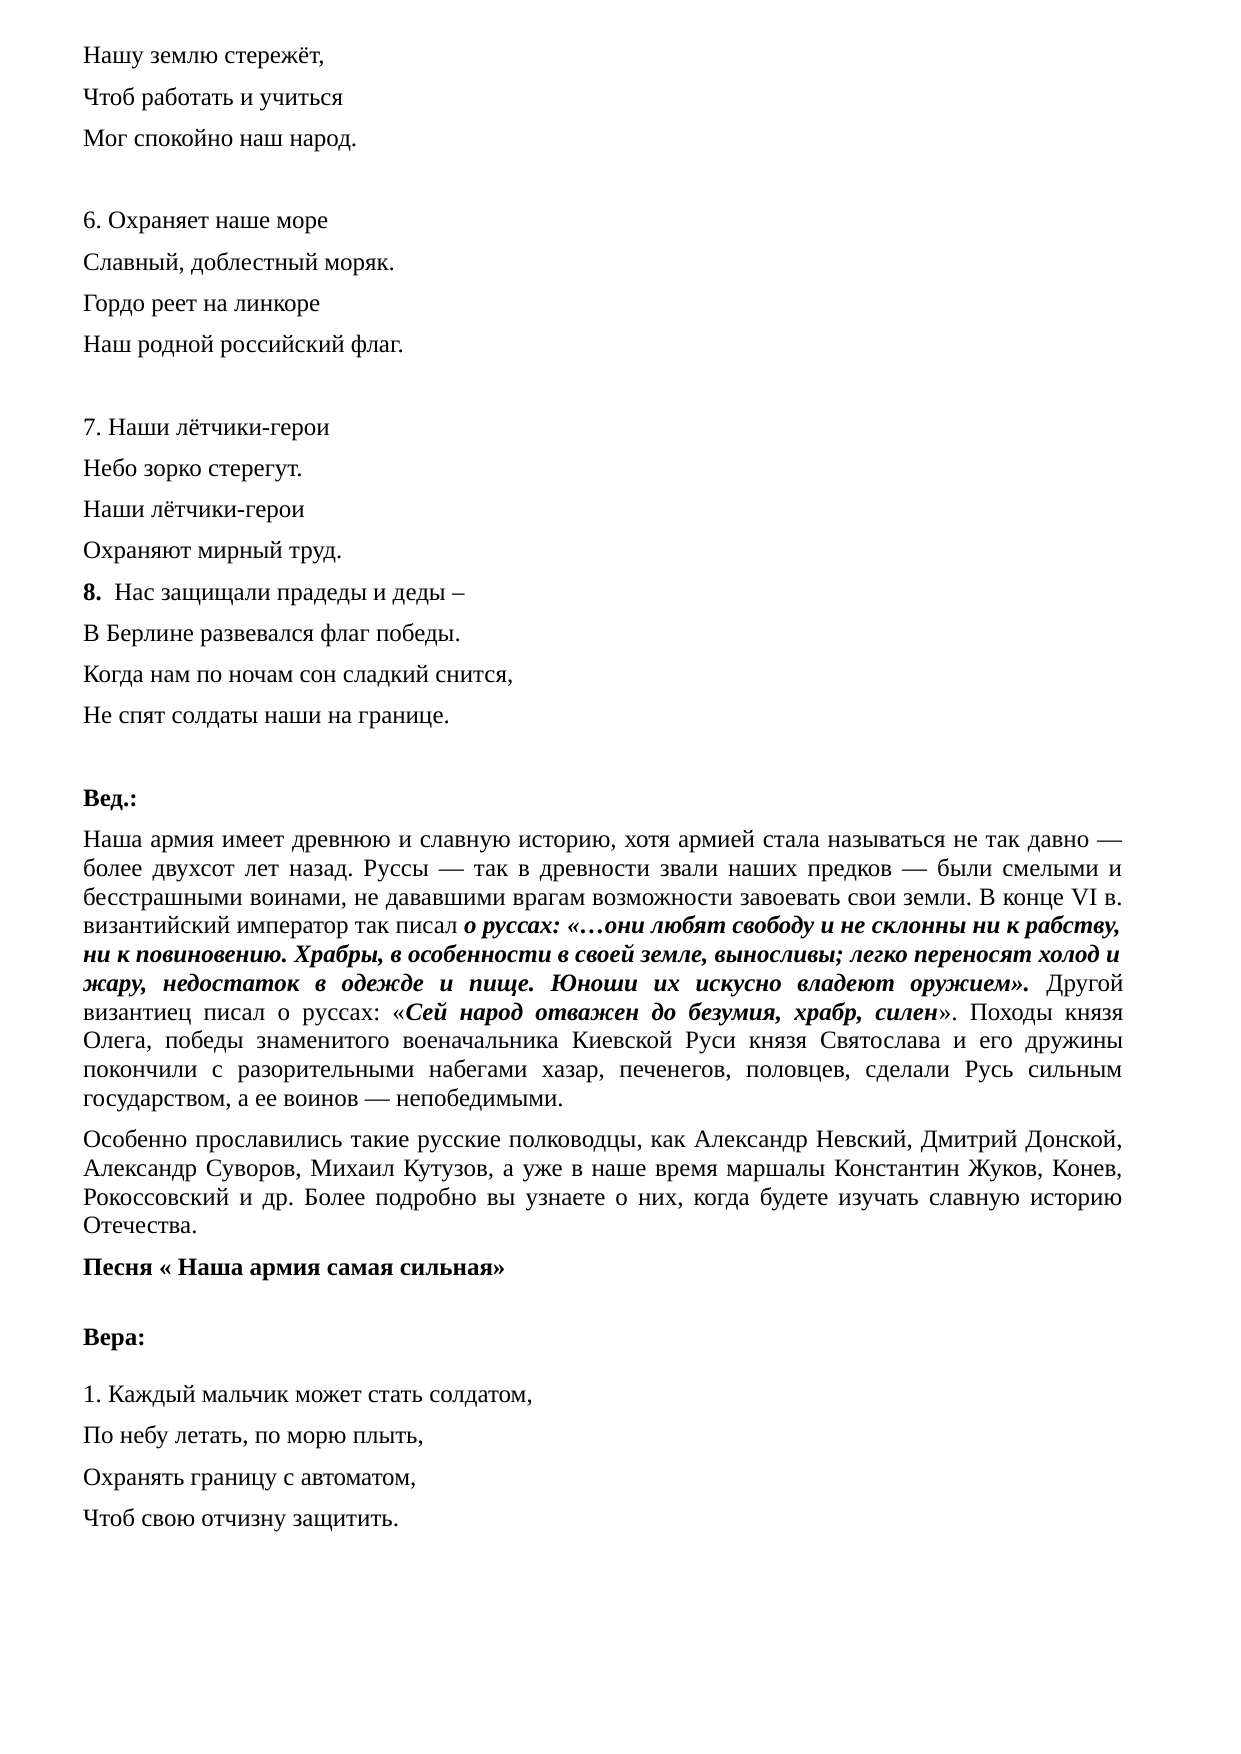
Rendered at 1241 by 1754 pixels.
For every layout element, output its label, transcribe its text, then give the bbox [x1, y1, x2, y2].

text Гордо реет на линкоре [83, 288, 1123, 317]
text Чтоб свою отчизну защитить. [83, 1503, 1123, 1532]
text Наши лётчики-герои [83, 494, 1123, 523]
text Небо зорко стерегут. [83, 453, 1123, 482]
text Охраняют мирный труд. [83, 536, 1123, 564]
text 8. Нас защищали прадеды и деды – [83, 577, 1123, 606]
text Наш родной российский флаг. [83, 329, 1123, 358]
text Славный, доблестный моряк. [83, 247, 1123, 276]
text Наша армия имеет древнюю и славную историю, хотя армией стала называться не так давно — более двухсот лет назад. Руссы — так в древности звали наших предков — были смелыми и бесстрашными воинами, не дававшими врагам возможности завоевать свои земли. В конце VI в. византийский император так писал о руссах: «…они любят свободу и не склонны ни к рабству, ни к повиновению. Храбры, в особенности в своей земле, выносливы; легко переносят холод и жару, недостаток в одежде и пище. Юноши их искусно владеют оружием». Другой византиец писал о руссах: «Сей народ отважен до безумия, храбр, силен». Походы князя Олега, победы знаменитого военачальника Киевской Руси князя Святослава и его дружины покончили с разорительными набегами хазар, печенегов, половцев, сделали Русь сильным государством, а ее воинов — непобедимыми. [83, 824, 1123, 1112]
text Чтоб работать и учиться [83, 82, 1123, 111]
text По небу летать, по морю плыть, [83, 1421, 1123, 1449]
text Мог спокойно наш народ. [83, 123, 1123, 152]
text В Берлине развевался флаг победы. [83, 618, 1123, 647]
text Когда нам по ночам сон сладкий снится, [83, 659, 1123, 688]
text Охранять границу с автоматом, [83, 1462, 1123, 1491]
text Вера: [83, 1322, 1123, 1351]
text Вед.: [83, 783, 1123, 812]
text 7. Наши лётчики-герои [83, 412, 1123, 441]
text Песня « Наша армия самая сильная» [83, 1252, 1123, 1281]
text Нашу землю стережёт, [83, 41, 1123, 69]
text Особенно прославились такие русские полководцы, как Александр Невский, Дмитрий Донской, Александр Суворов, Михаил Кутузов, а уже в наше время маршалы Константин Жуков, Конев, Рокоссовский и др. Более подробно вы узнаете о них, когда будете изучать славную историю Отечества. [83, 1124, 1123, 1239]
text 6. Охраняет наше море [83, 206, 1123, 234]
text 1. Каждый мальчик может стать солдатом, [83, 1379, 1123, 1408]
text Не спят солдаты наши на границе. [83, 701, 1123, 729]
